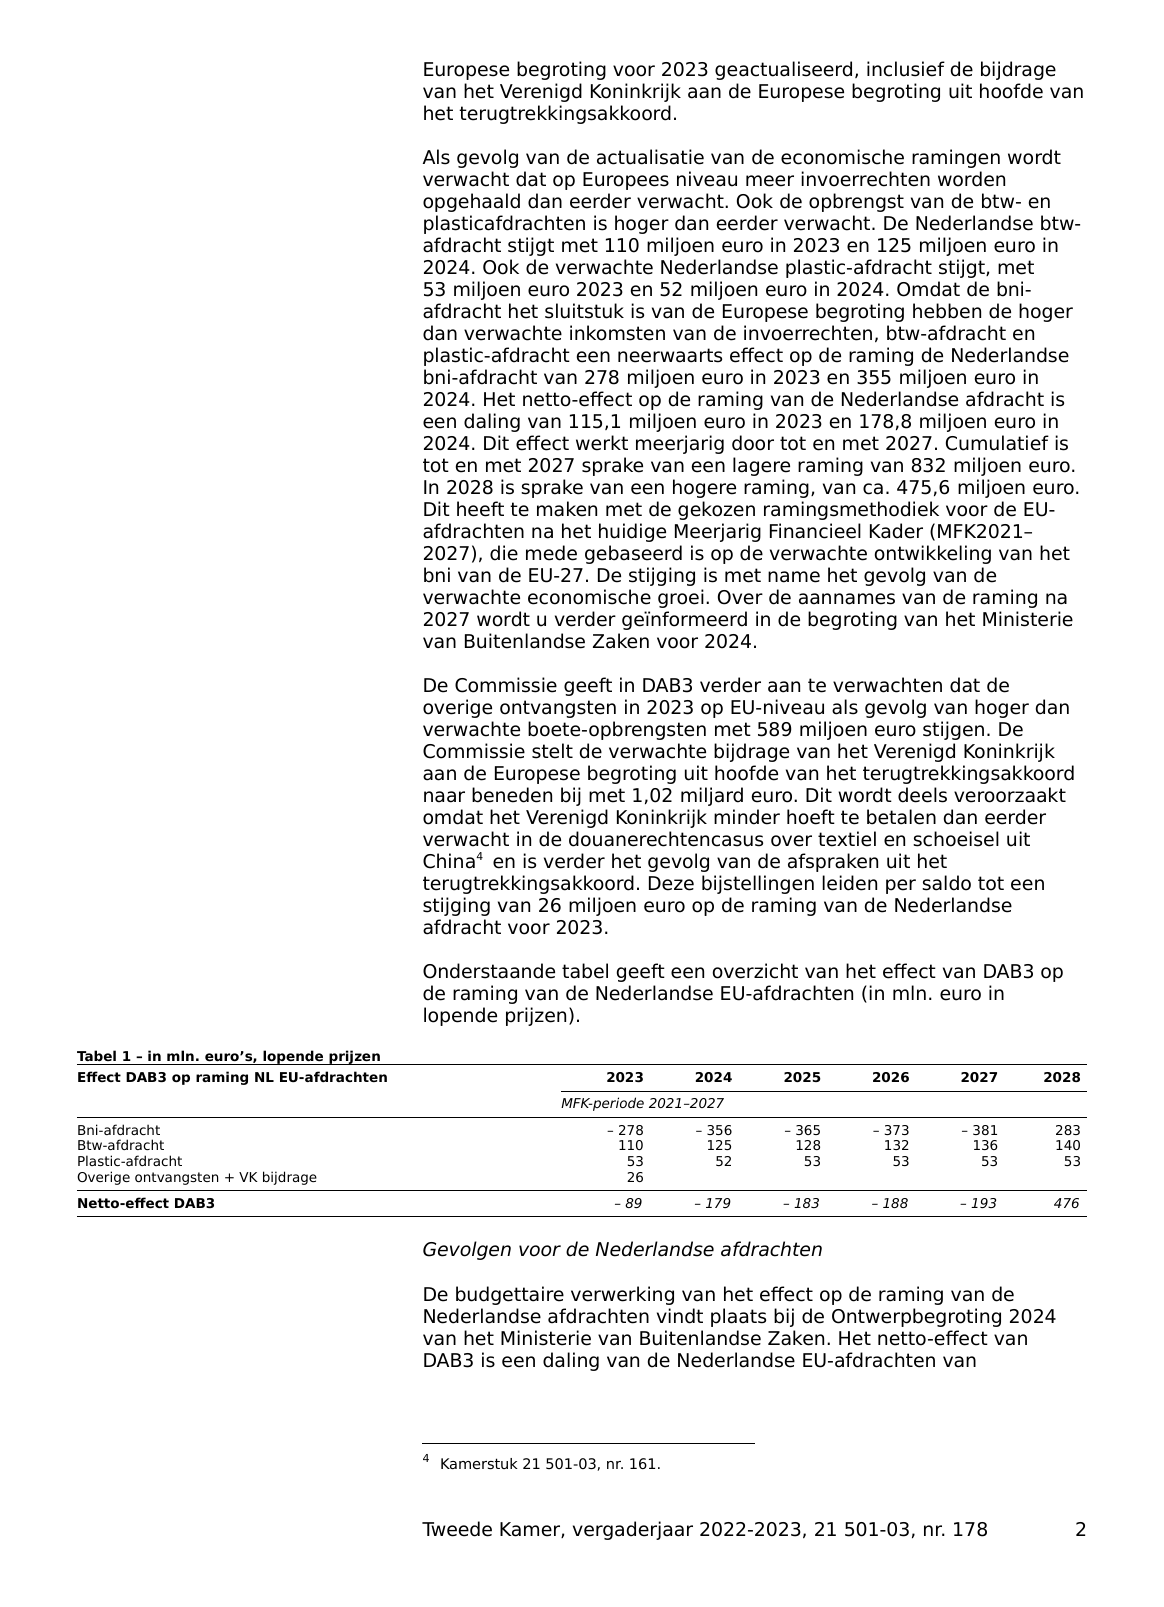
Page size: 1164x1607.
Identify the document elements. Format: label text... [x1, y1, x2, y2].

table_cell – 188 [827, 1191, 915, 1216]
table_cell 132 [827, 1138, 915, 1154]
table_cell 2023 [561, 1065, 649, 1091]
subtitle Gevolgen voor de Nederlandse afdrachten [422, 1239, 1087, 1261]
table_cell 140 [1004, 1138, 1087, 1154]
table_cell – 89 [561, 1191, 649, 1216]
table_cell 110 [561, 1138, 649, 1154]
table_cell 2026 [827, 1065, 915, 1091]
table_cell 283 [1004, 1118, 1087, 1138]
table_cell – 183 [738, 1191, 827, 1216]
text Europese begroting voor 2023 geactualiseerd, inclusief de bijdrage van het Verenigd Koninkrijk aan de Europese begroting uit hoofde van het terugtrekkingsakkoord. [422, 59, 1087, 125]
table_cell – 373 [827, 1118, 915, 1138]
table_cell [650, 1170, 738, 1190]
table_cell Btw-afdracht [77, 1138, 561, 1154]
table_cell MFK-periode 2021–2027 [561, 1092, 1004, 1117]
table_cell – 278 [561, 1118, 649, 1138]
table_cell 128 [738, 1138, 827, 1154]
table_cell 2027 [915, 1065, 1004, 1091]
table_cell 53 [915, 1154, 1004, 1169]
table_cell 26 [561, 1170, 649, 1190]
table_cell [827, 1170, 915, 1190]
table_cell – 179 [650, 1191, 738, 1216]
text De budgettaire verwerking van het effect op de raming van de Nederlandse afdrachten vindt plaats bij de Ontwerpbegroting 2024 van het Ministerie van Buitenlandse Zaken. Het netto-effect van DAB3 is een daling van de Nederlandse EU-afdrachten van [422, 1283, 1087, 1371]
table_cell 53 [1004, 1154, 1087, 1169]
table_cell [915, 1170, 1004, 1190]
table_cell Netto-effect DAB3 [77, 1191, 561, 1216]
table_cell 2025 [738, 1065, 827, 1091]
table_cell – 193 [915, 1191, 1004, 1216]
table_cell 2028 [1004, 1065, 1087, 1091]
table_cell Plastic-afdracht [77, 1154, 561, 1169]
table_cell – 365 [738, 1118, 827, 1138]
text Als gevolg van de actualisatie van de economische ramingen wordt verwacht dat op Europees niveau meer invoerrechten worden opgehaald dan eerder verwacht. Ook de opbrengst van de btw- en plasticafdrachten is hoger dan eerder verwacht. De Nederlandse btw-afdracht stijgt met 110 miljoen euro in 2023 en 125 miljoen euro in 2024. Ook de verwachte Nederlandse plastic-afdracht stijgt, met 53 miljoen euro 2023 en 52 miljoen euro in 2024. Omdat de bni-afdracht het sluitstuk is van de Europese begroting hebben de hoger dan verwachte inkomsten van de invoerrechten, btw-afdracht en plastic-afdracht een neerwaarts effect op de raming de Nederlandse bni-afdracht van 278 miljoen euro in 2023 en 355 miljoen euro in 2024. Het netto-effect op de raming van de Nederlandse afdracht is een daling van 115,1 miljoen euro in 2023 en 178,8 miljoen euro in 2024. Dit effect werkt meerjarig door tot en met 2027. Cumulatief is tot en met 2027 sprake van een lagere raming van 832 miljoen euro. In 2028 is sprake van een hogere raming, van ca. 475,6 miljoen euro. Dit heeft te maken met de gekozen ramingsmethodiek voor de EU-afdrachten na het huidige Meerjarig Financieel Kader (MFK2021–2027), die mede gebaseerd is op de verwachte ontwikkeling van het bni van de EU-27. De stijging is met name het gevolg van de verwachte economische groei. Over de aannames van de raming na 2027 wordt u verder geïnformeerd in de begroting van het Ministerie van Buitenlandse Zaken voor 2024. [422, 147, 1087, 653]
table_cell 2024 [650, 1065, 738, 1091]
table_cell [1004, 1170, 1087, 1190]
table_cell 53 [561, 1154, 649, 1169]
table_cell 476 [1004, 1191, 1087, 1216]
text Kamerstuk 21 501-03, nr. 161. [422, 1452, 1087, 1474]
table_cell 53 [738, 1154, 827, 1169]
table_cell 52 [650, 1154, 738, 1169]
text De Commissie geeft in DAB3 verder aan te verwachten dat de overige ontvangsten in 2023 op EU-niveau als gevolg van hoger dan verwachte boete-opbrengsten met 589 miljoen euro stijgen. De Commissie stelt de verwachte bijdrage van het Verenigd Koninkrijk aan de Europese begroting uit hoofde van het terugtrekkingsakkoord naar beneden bij met 1,02 miljard euro. Dit wordt deels veroorzaakt omdat het Verenigd Koninkrijk minder hoeft te betalen dan eerder verwacht in de douanerechtencasus over textiel en schoeisel uit China en is verder het gevolg van de afspraken uit het terugtrekkingsakkoord. Deze bijstellingen leiden per saldo tot een stijging van 26 miljoen euro op de raming van de Nederlandse afdracht voor 2023. [422, 675, 1087, 939]
text Onderstaande tabel geeft een overzicht van het effect van DAB3 op de raming van de Nederlandse EU-afdrachten (in mln. euro in lopende prijzen). [422, 961, 1087, 1027]
table_cell Bni-afdracht [77, 1118, 561, 1138]
table_cell 125 [650, 1138, 738, 1154]
table_cell 53 [827, 1154, 915, 1169]
table_cell Effect DAB3 op raming NL EU-afdrachten [77, 1065, 561, 1117]
table_cell 136 [915, 1138, 1004, 1154]
table_cell [1004, 1092, 1087, 1117]
table_cell – 381 [915, 1118, 1004, 1138]
table_cell Overige ontvangsten + VK bijdrage [77, 1170, 561, 1190]
table_cell [738, 1170, 827, 1190]
table_header Tabel 1 – in mln. euro’s, lopende prijzen [77, 1049, 1087, 1064]
table_cell – 356 [650, 1118, 738, 1138]
